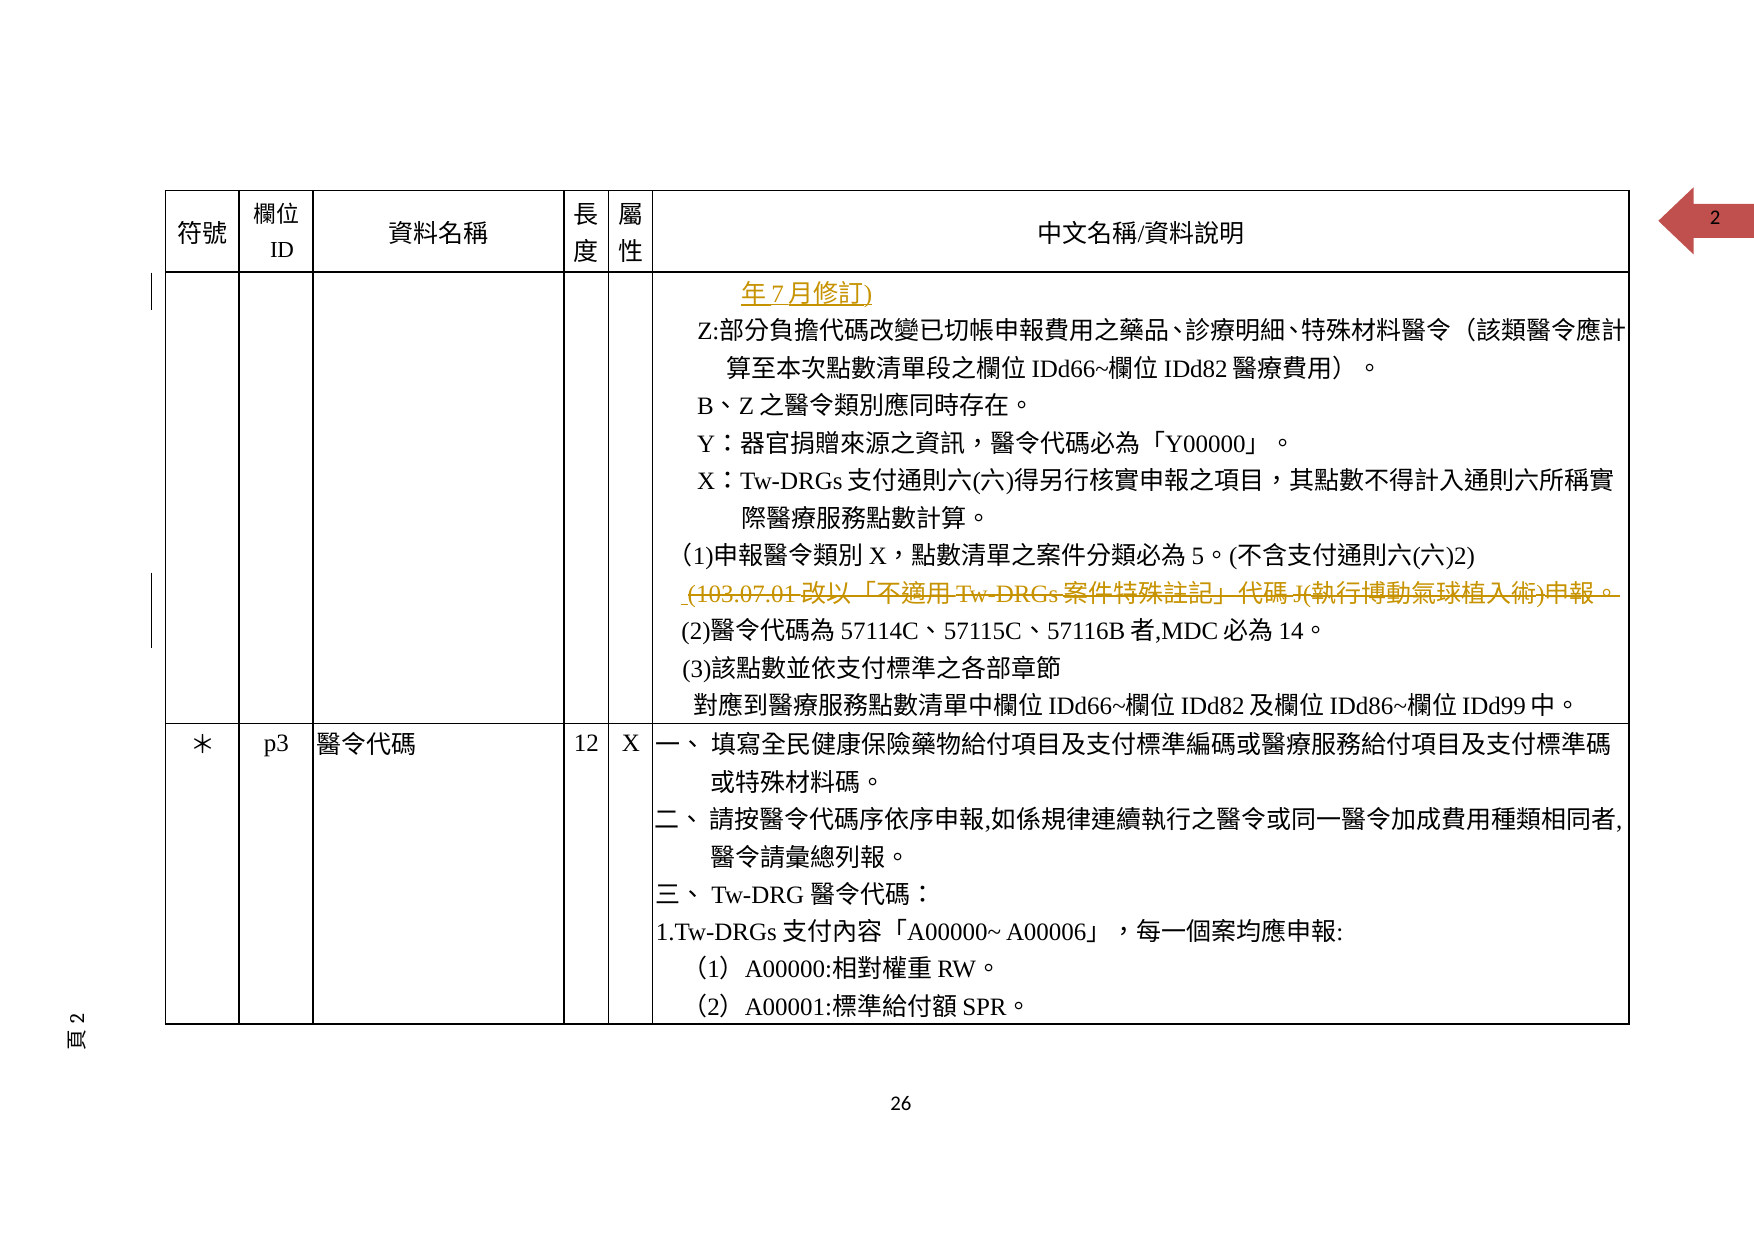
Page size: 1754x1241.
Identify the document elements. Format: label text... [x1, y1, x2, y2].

table_cell 醫令代碼 [314, 724, 563, 1023]
table_cell [314, 273, 563, 723]
table_header 欄位 ID [240, 191, 312, 271]
table_header 屬性 [609, 191, 652, 271]
table_cell 填寫全民健康保險藥物給付項目及支付標準編碼或醫療服務給付項目及支付標準碼或特殊材料碼。 請按醫令代碼序依序申報,如係規律連續執行之醫令或同一醫令加成費用種類相同者,醫令請彙總列報。 Tw-DRG 醫令代碼： 1.Tw-DRGs支付內容「A00000~ A00006」，每一個案均應申報: （1）A00000:相對權重RW。 （2）A00001:標準給付額SPR。 [653, 724, 1628, 1023]
table_cell p3 [240, 724, 312, 1023]
table_header 中文名稱/資料說明 [653, 191, 1628, 271]
table_cell [609, 273, 652, 723]
table_cell X [609, 724, 652, 1023]
table_header 符號 [166, 191, 238, 271]
table_cell 12 [565, 724, 608, 1023]
table_header 資料名稱 [314, 191, 563, 271]
table_cell [565, 273, 608, 723]
table_cell 醫令類別代碼如下： 1:用藥明細 2:診療明細 3:特殊材料 4:不得另計價之藥品、檢驗（查）、診療項目或材料(參閱註18) 7:代檢及轉檢 8:器官捐贈 A:Tw-DRGs醫令代碼必為A00000~F00001、H00000~H00032、J00001，且案件分類應為5 。 B:部分負擔代碼改變已切帳申報費用之資料，醫令代碼必為「G00000~G00001」。 C:急診治療起迄時間 D:被替代之健保給付特材項目 E:自費特材項目-未支付 F:自費特材項目-不符給付規定 G:專案支付參考數值 H:醫療科技評估(HTA)自費診療項目(104.02.15新增) K:不計入醫療費用點數合計欄位項目(費用年月108年7月修訂) Z:部分負擔代碼改變已切帳申報費用之藥品、診療明細、特殊材料醫令（該類醫令應計算至本次點數清單段之欄位IDd66~欄位IDd82醫療費用）。 B、Z之醫令類別應同時存在。 Y：器官捐贈來源之資訊，醫令代碼必為「Y00000」。 X：Tw-DRGs支付通則六(六)得另行核實申報之項目，其點數不得計入通則六所稱實際醫療服務點數計算。 （1)申報醫令類別X，點數清單之案件分類必為5。(不含支付通則六(六)2) (2)醫令代碼為57114C、57115C、57116B者,MDC必為14。 (3)該點數並依支付標準之各部章節 對應到醫療服務點數清單中欄位IDd66~欄位IDd82及欄位IDd86~欄位IDd99中。 [653, 273, 1628, 723]
table_header 長度 [565, 191, 608, 271]
table_cell [240, 273, 312, 723]
table_cell [166, 273, 238, 723]
table_cell ＊ [166, 724, 238, 1023]
